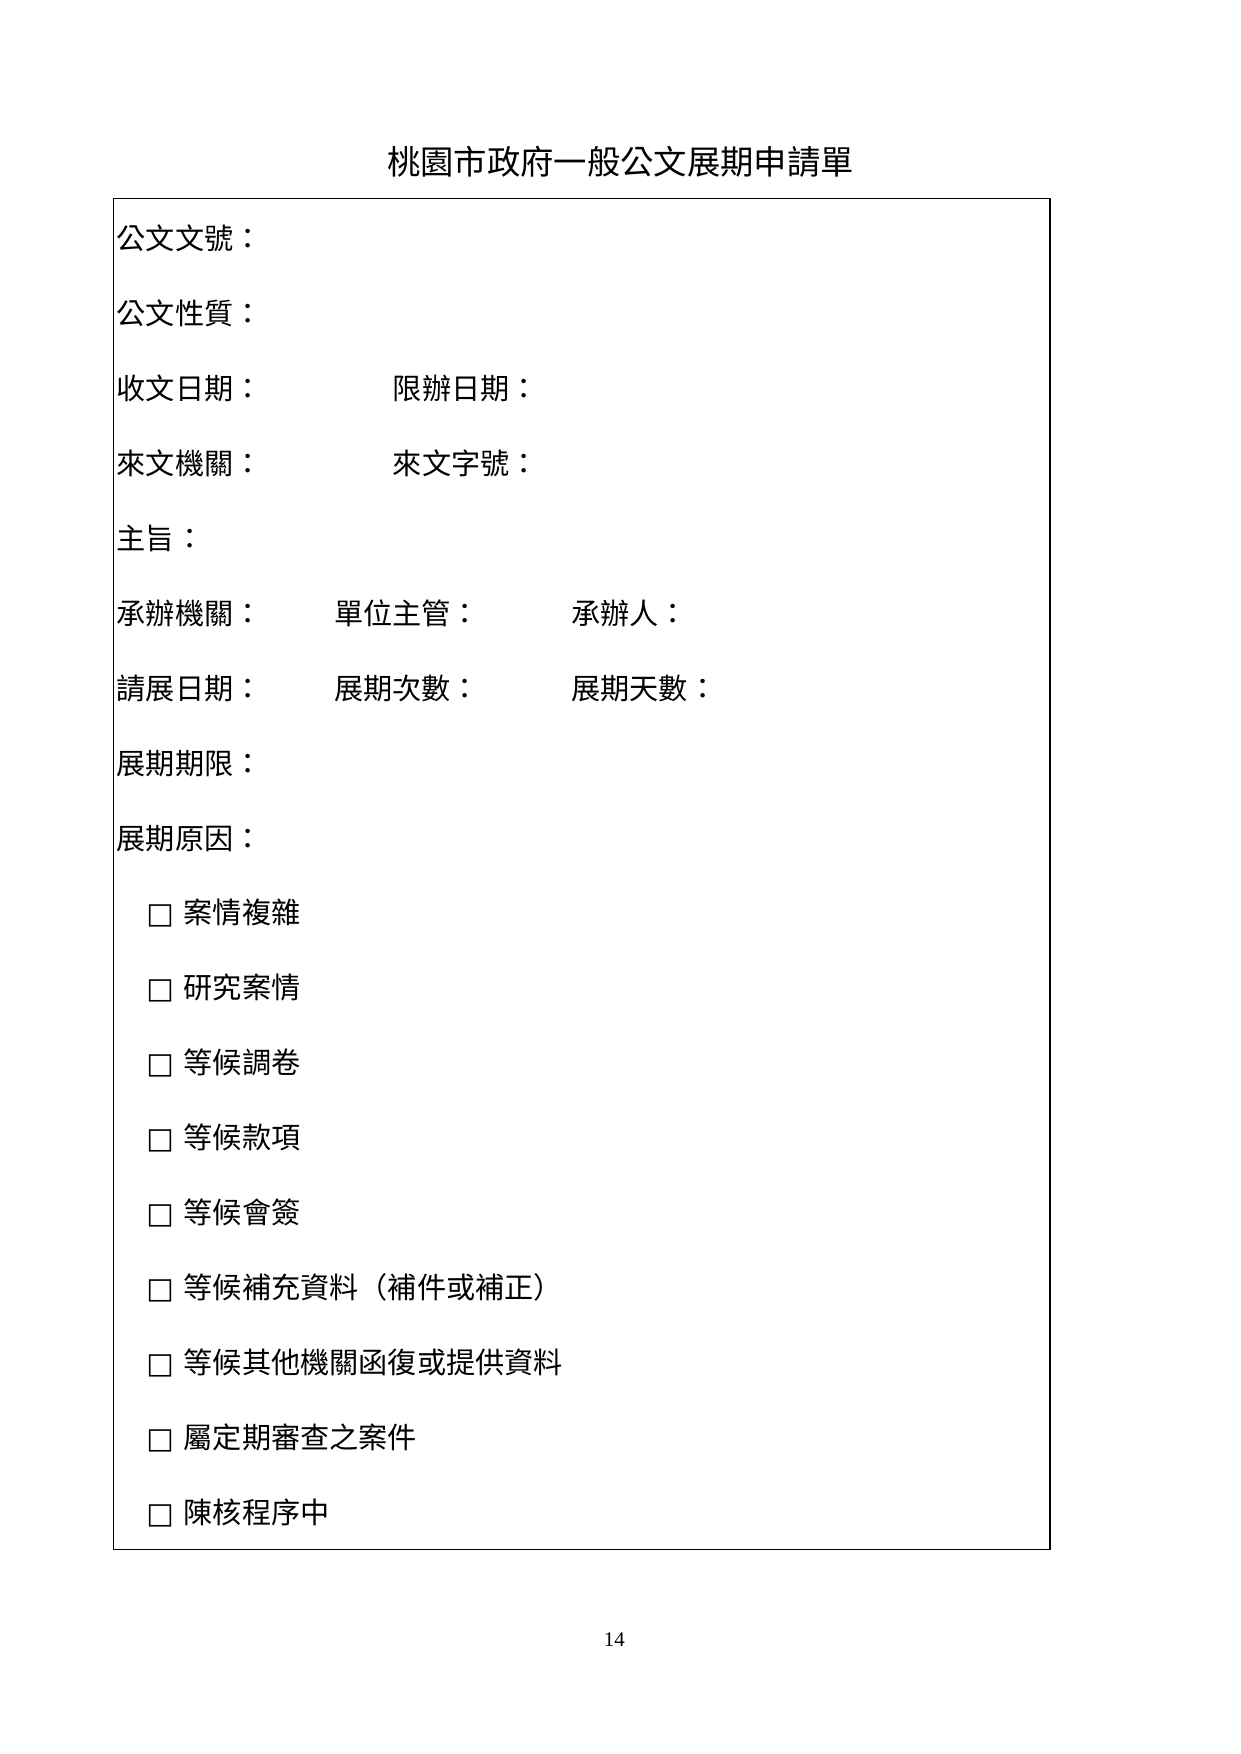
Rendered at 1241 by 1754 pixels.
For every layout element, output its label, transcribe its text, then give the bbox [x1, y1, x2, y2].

text 桃園市政府一般公文展期申請單 [118, 123, 1122, 198]
table_header 公文文號： 公文性質： 收文日期： 限辦日期： 來文機關： 來文字號： 主旨： 承辦機關： 單位主管： 承辦人： 請展日期： 展期次數： 展期天數： 展期期限： 展期原因： 案情複雜 研究案情 等候調卷 等候款項 等候會簽 等候補充資料（補件或補正） 等候其他機關函復或提供資料 屬定期審查之案件 陳核程序中 奉交下重行簽辦 其他（本項請自行敘明理由） 附註： ※展期次數以2次為限，第1次展期不得超過10日，由本府各一級機關單位主管核准；第2次展期依實際需要提出申請，由各一級機關首長核准，惟公文總處理時限不得逾30日。 ※本申請單應併同公文陳核及歸檔。 ※應影印1份送機關收發建立專卷。 [114, 199, 1049, 1549]
